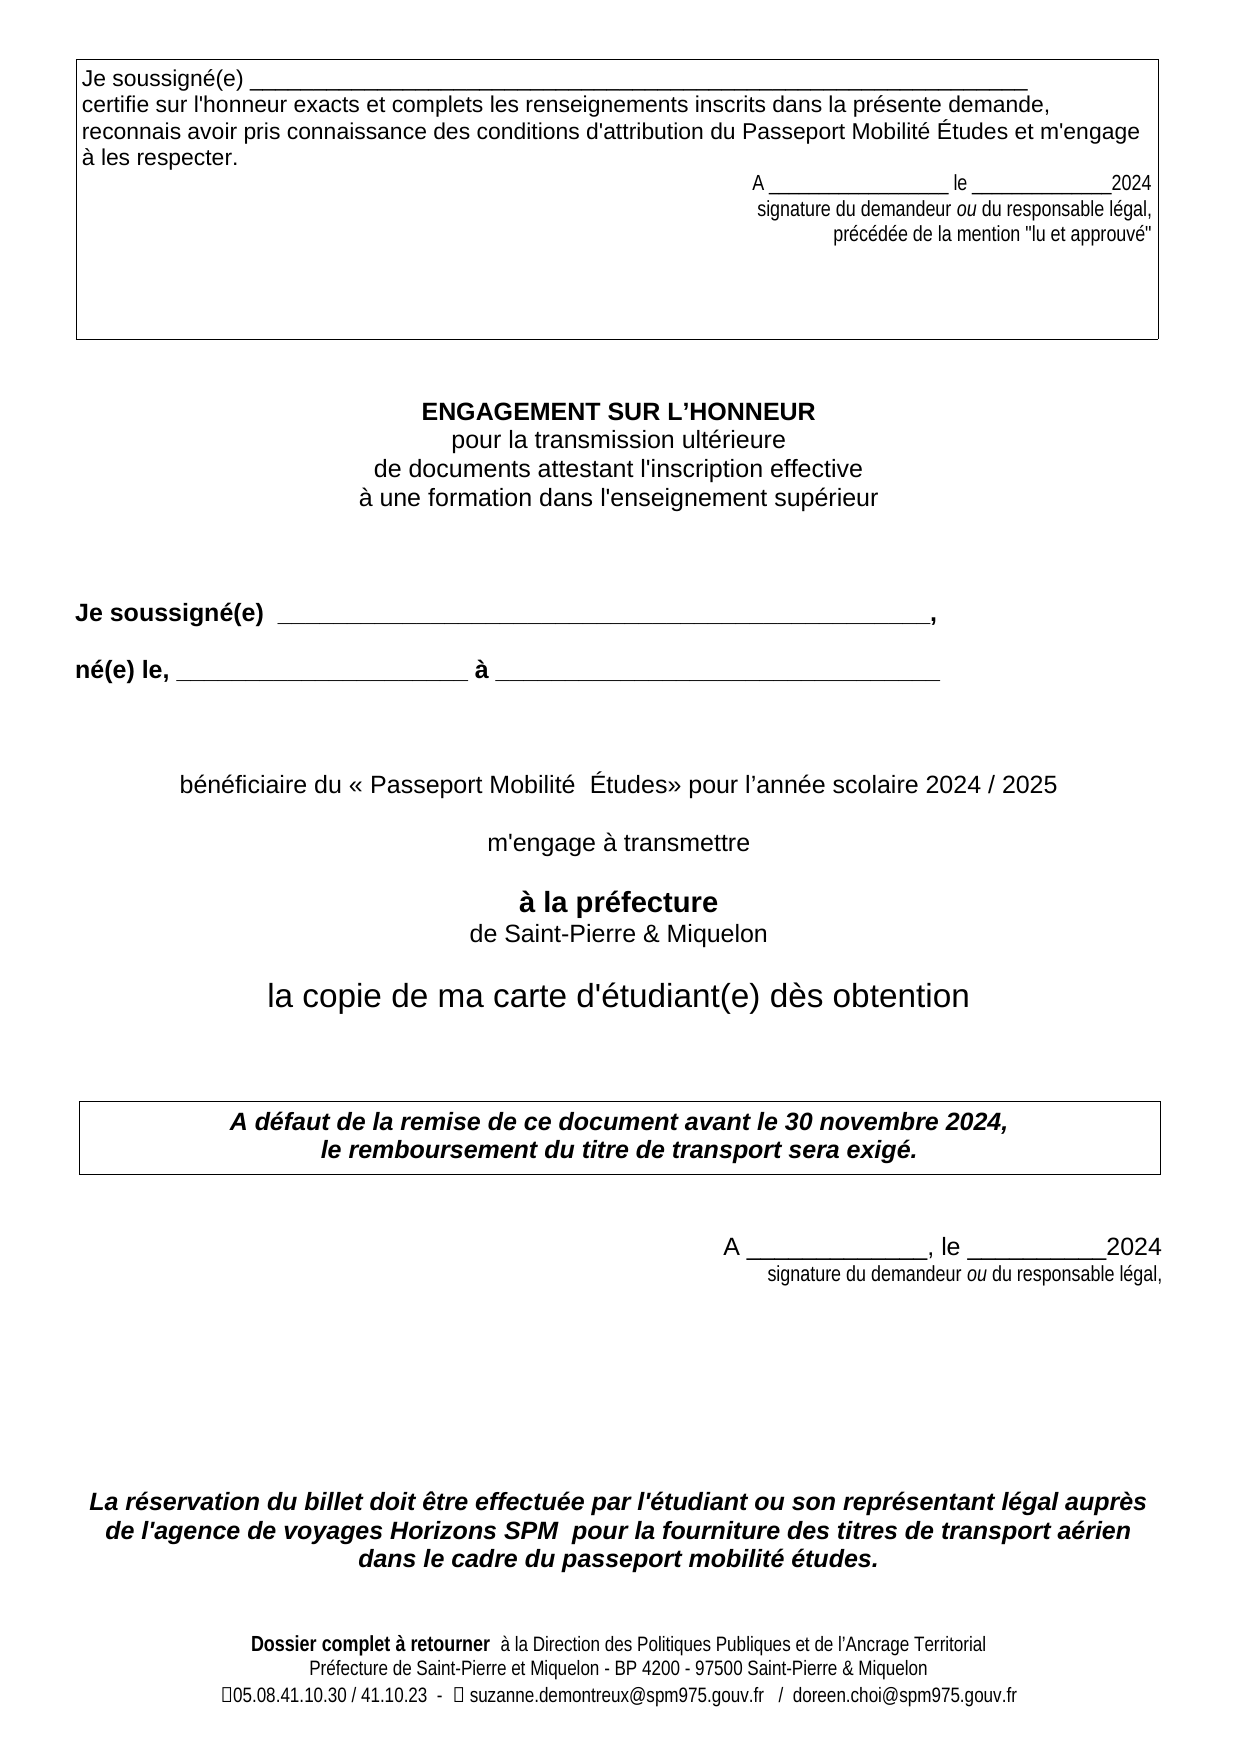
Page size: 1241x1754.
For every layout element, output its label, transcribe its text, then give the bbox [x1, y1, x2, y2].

text m'engage à transmettre [75, 828, 1162, 856]
text pour la transmission ultérieure [75, 425, 1162, 454]
text à une formation dans l'enseignement supérieur [75, 483, 1162, 511]
table_cell Je soussigné(e) _____________________________________________________________ certifie sur l'honneur exacts et complets les renseignements inscrits dans la présente demande, reconnais avoir pris connaissance des conditions d'attribution du Passeport Mobilité Études et m'engage à les respecter. A __________________ le ______________2024 signature du demandeur ou du responsable légal, précédée de la mention "lu et approuvé" [77, 60, 1158, 339]
text la copie de ma carte d'étudiant(e) dès obtention [75, 976, 1162, 1015]
text La réservation du billet doit être effectuée par l'étudiant ou son représentant légal auprès de l'agence de voyages Horizons SPM pour la fourniture des titres de transport aérien dans le cadre du passeport mobilité études. [75, 1487, 1162, 1573]
text né(e) le, _____________________ à ________________________________ [75, 655, 1162, 684]
text signature du demandeur ou du responsable légal, [75, 1261, 1162, 1286]
text ENGAGEMENT SUR L’HONNEUR [75, 396, 1162, 425]
text A _____________, le __________2024 [75, 1232, 1162, 1261]
text à la préfecture [75, 885, 1162, 919]
table_header A défaut de la remise de ce document avant le 30 novembre 2024, le remboursement du titre de transport sera exigé. [80, 1102, 1160, 1174]
text de documents attestant l'inscription effective [75, 454, 1162, 483]
text de Saint-Pierre & Miquelon [75, 919, 1162, 947]
text bénéficiaire du « Passeport Mobilité Études» pour l’année scolaire 2024 / 2025 [75, 770, 1162, 799]
text Je soussigné(e) _______________________________________________, [75, 598, 1162, 626]
